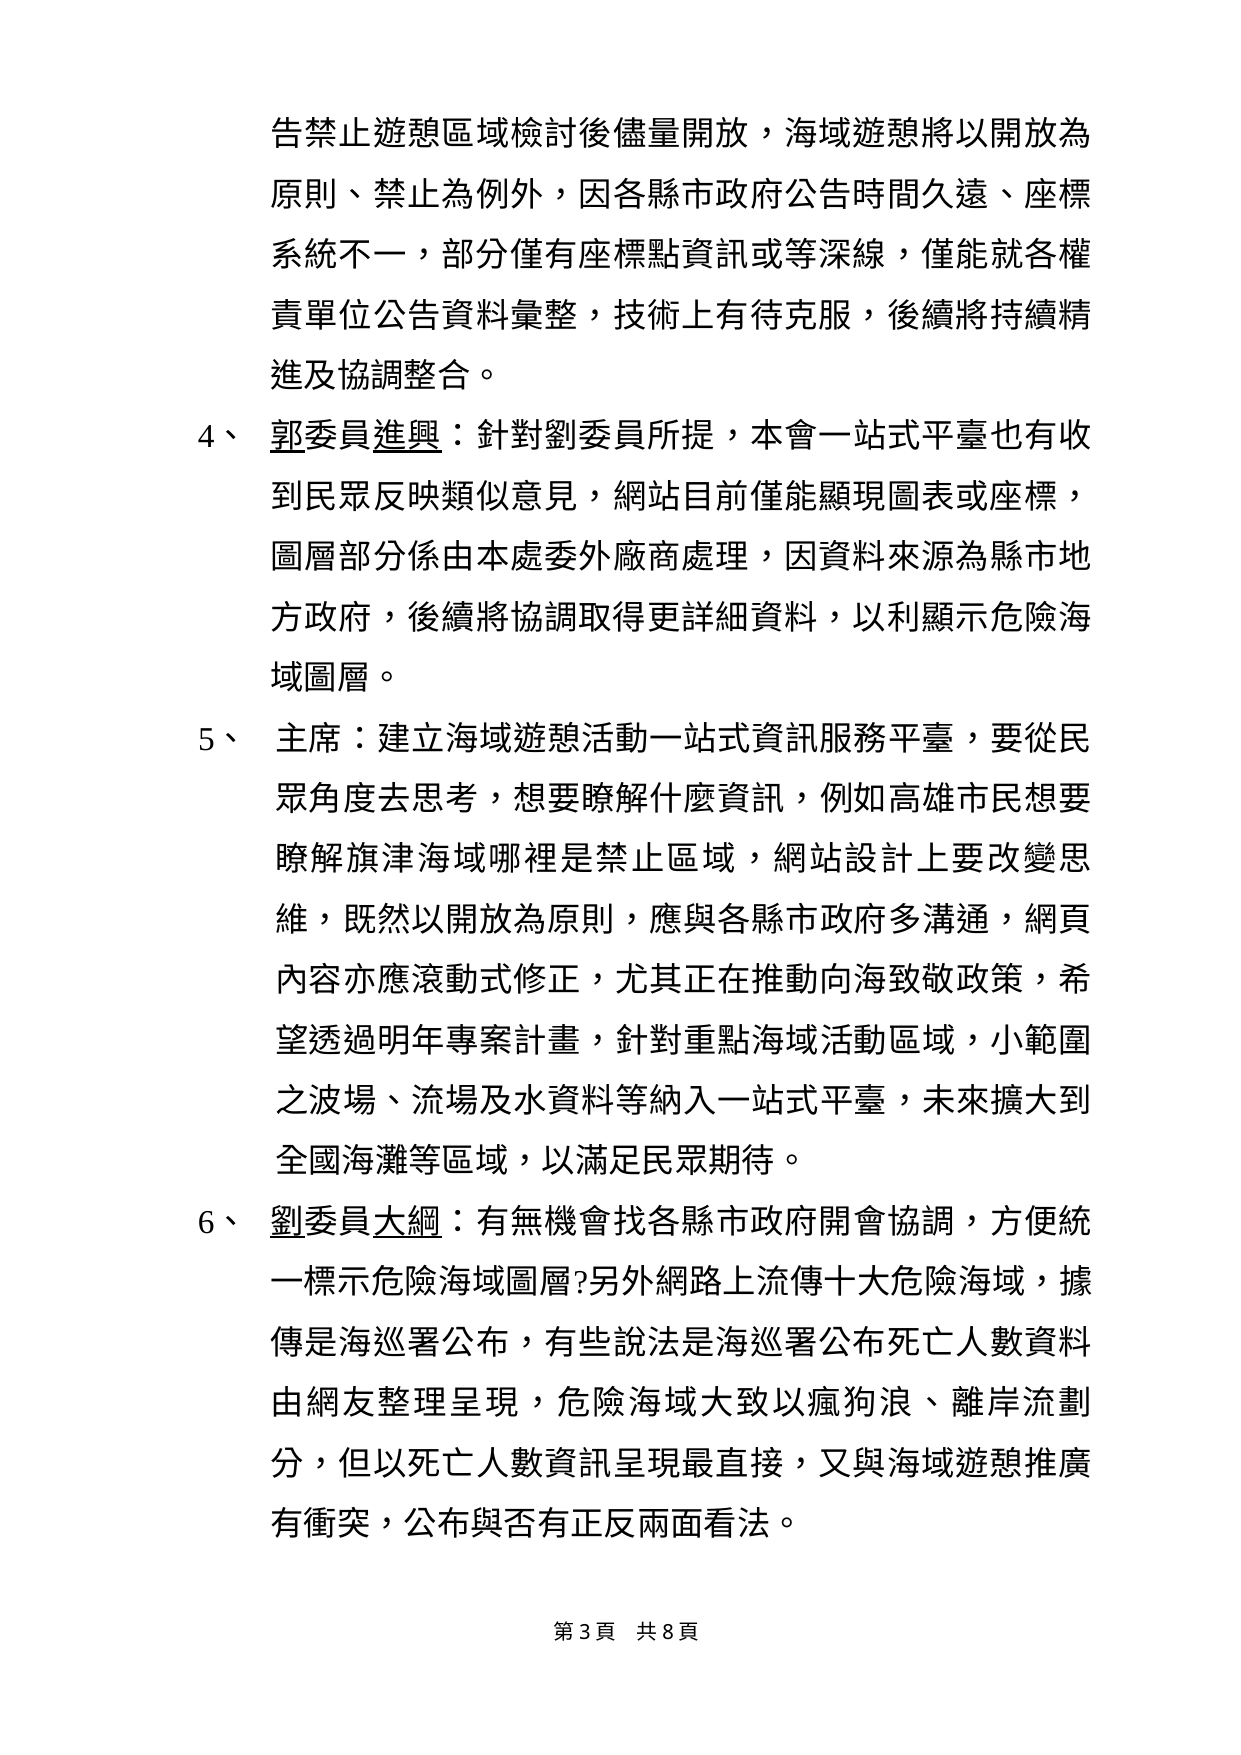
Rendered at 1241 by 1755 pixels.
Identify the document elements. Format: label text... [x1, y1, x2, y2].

list 主席：建立海域遊憩活動一站式資訊服務平臺，要從民眾角度去思考，想要瞭解什麼資訊，例如高雄市民想要瞭解旗津海域哪裡是禁止區域，網站設計上要改變思維，既然以開放為原則，應與各縣市政府多溝通，網頁內容亦應滾動式修正，尤其正在推動向海致敬政策，希望透過明年專案計畫，針對重點海域活動區域，小範圍之波場、流場及水資料等納入一站式平臺，未來擴大到全國海灘等區域，以滿足民眾期待。 [198, 702, 1093, 1185]
list 告禁止遊憩區域檢討後儘量開放，海域遊憩將以開放為原則、禁止為例外，因各縣市政府公告時間久遠、座標系統不一，部分僅有座標點資訊或等深線，僅能就各權責單位公告資料彙整，技術上有待克服，後續將持續精進及協調整合。 [198, 97, 1093, 399]
list 劉委員大綱：有無機會找各縣市政府開會協調，方便統一標示危險海域圖層?另外網路上流傳十大危險海域，據傳是海巡署公布，有些說法是海巡署公布死亡人數資料由網友整理呈現，危險海域大致以瘋狗浪、離岸流劃分，但以死亡人數資訊呈現最直接，又與海域遊憩推廣有衝突，公布與否有正反兩面看法。 [198, 1185, 1093, 1547]
list 郭委員進興：針對劉委員所提，本會一站式平臺也有收到民眾反映類似意見，網站目前僅能顯現圖表或座標，圖層部分係由本處委外廠商處理，因資料來源為縣市地方政府，後續將協調取得更詳細資料，以利顯示危險海域圖層。 [198, 399, 1093, 702]
